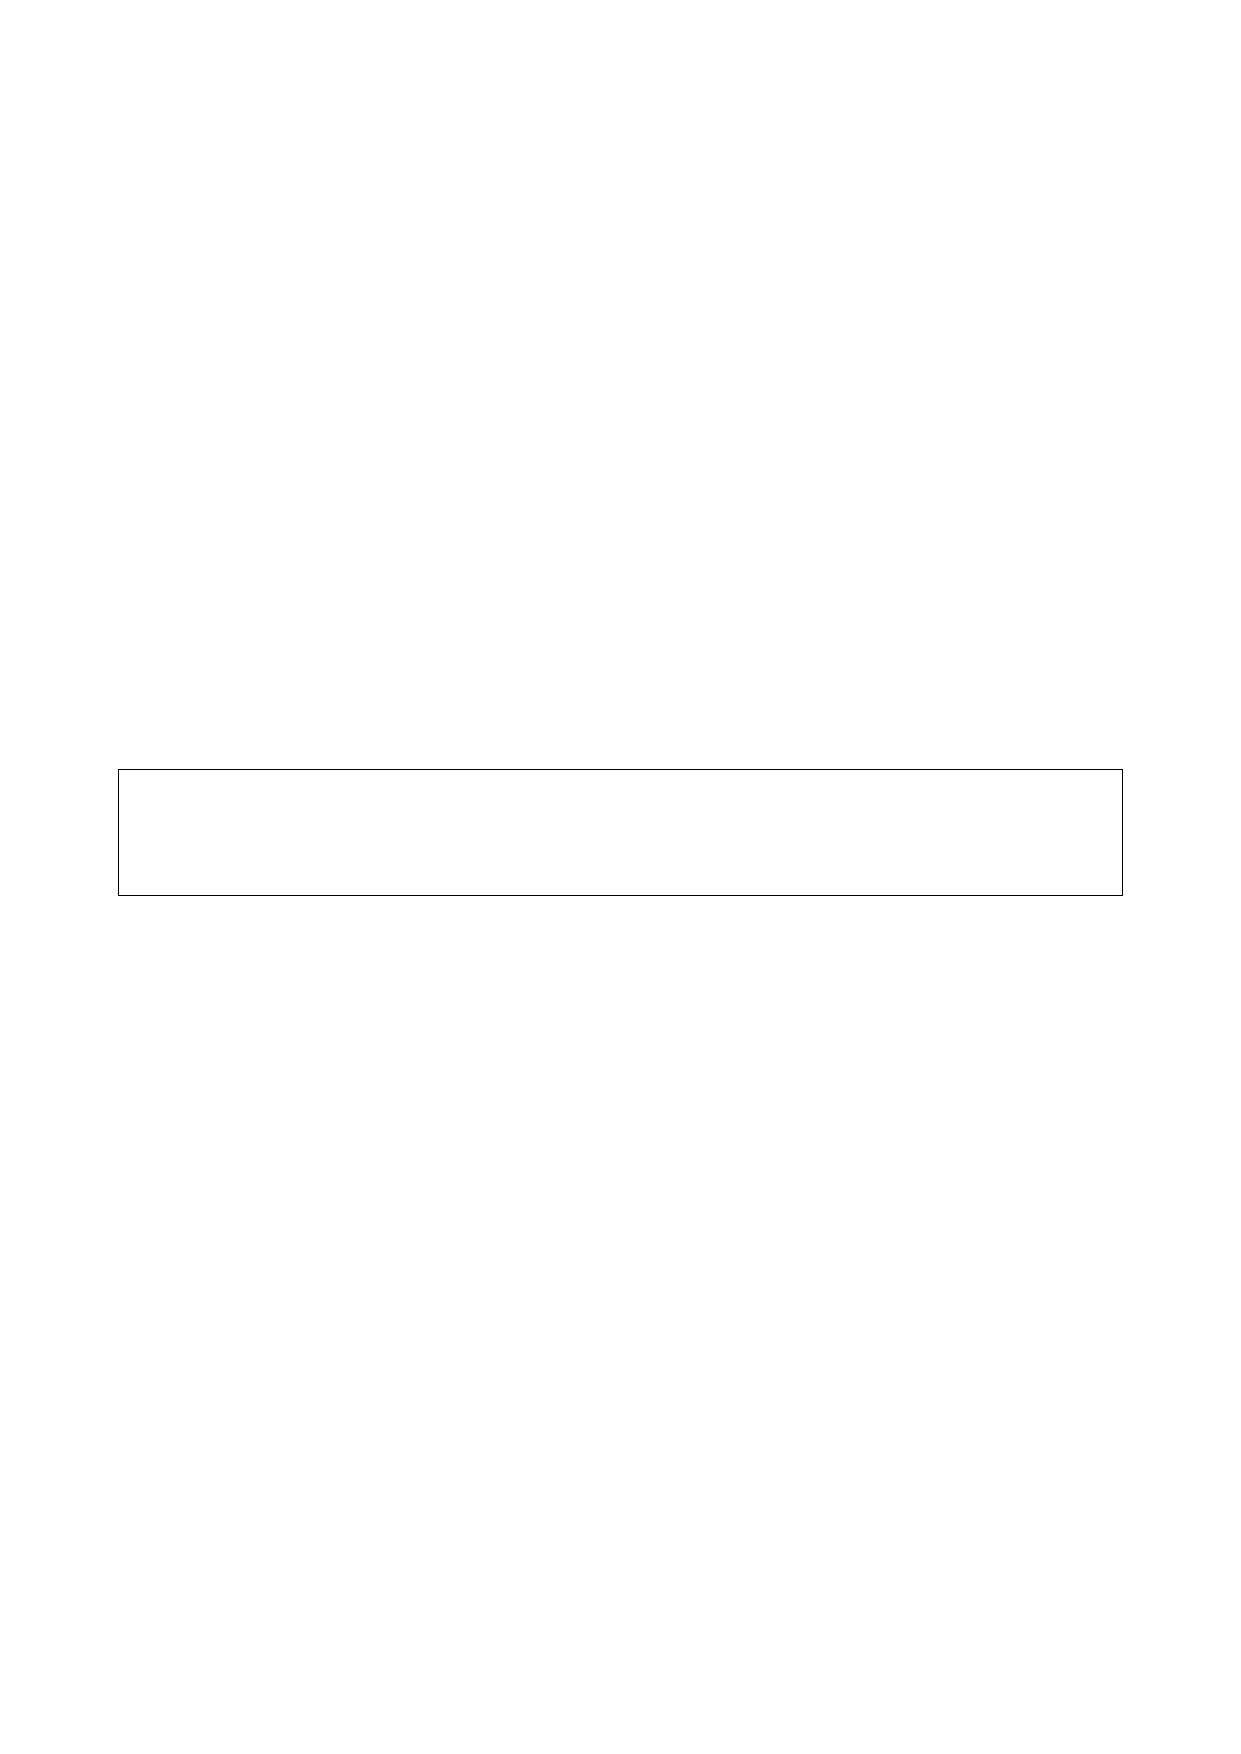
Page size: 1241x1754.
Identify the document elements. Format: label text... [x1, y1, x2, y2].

table_header 本人同意子女 報名申請「臺北市112年度選拔未來領袖赴澳洲教育遊學實施計畫」，已詳讀計畫且承諾若錄取為選送學生，將遵守本計畫之規定，並履行其中所規範之義務。 學生簽章： . 父/母簽章(或監護人)： . 父/母簽章(或監護人)： . 民國 年 月 日 [119, 770, 1122, 895]
